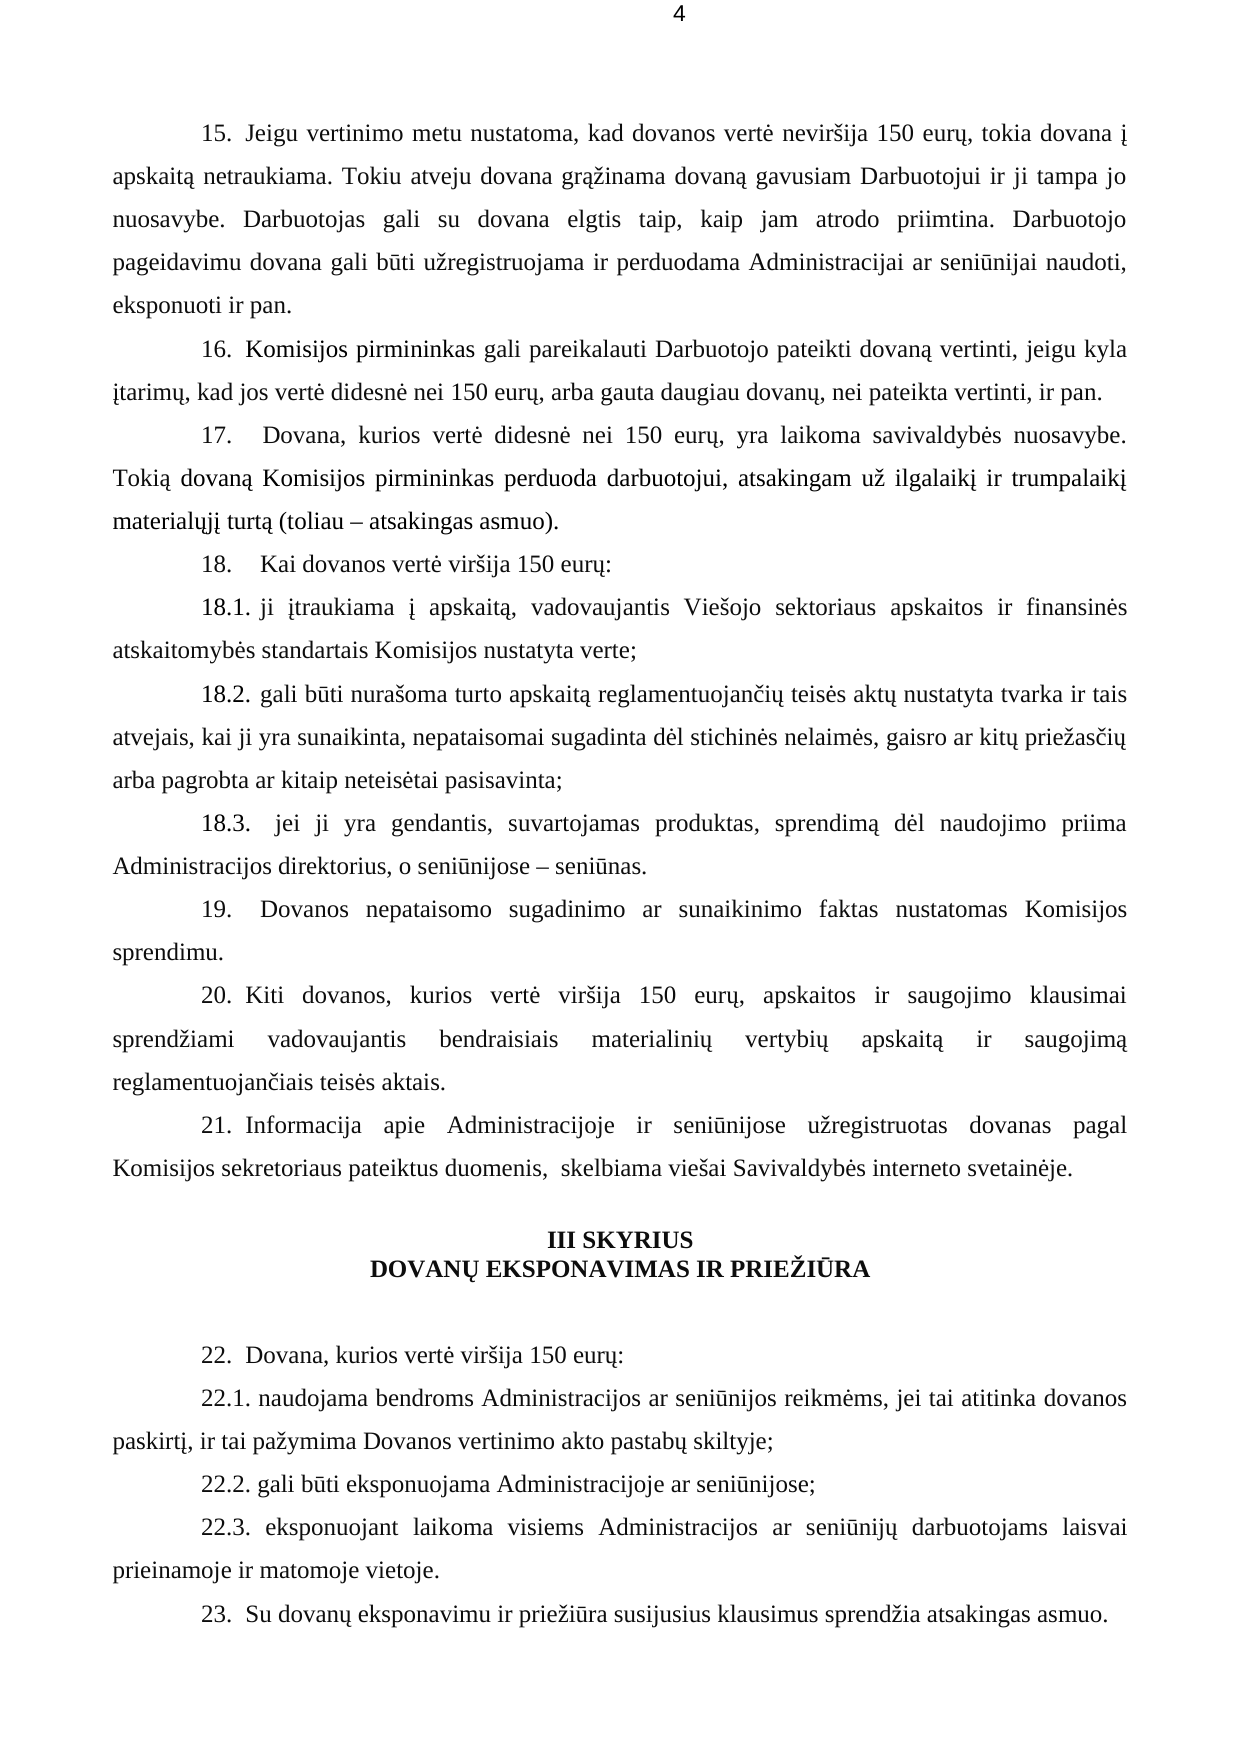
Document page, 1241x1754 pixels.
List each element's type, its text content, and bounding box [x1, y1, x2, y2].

text 23. Su dovanų eksponavimu ir priežiūra susijusius klausimus sprendžia atsakingas asmuo. [112, 1599, 1128, 1627]
text 18.3. jei ji yra gendantis, suvartojamas produktas, sprendimą dėl naudojimo priima Administracijos direktorius, o seniūnijose – seniūnas. [112, 808, 1128, 880]
text 19. Dovanos nepataisomo sugadinimo ar sunaikinimo faktas nustatomas Komisijos sprendimu. [112, 894, 1128, 966]
text 22. Dovana, kurios vertė viršija 150 eurų: [201, 1340, 1128, 1369]
text 17. Dovana, kurios vertė didesnė nei 150 eurų, yra laikoma savivaldybės nuosavybe. Tokią dovaną Komisijos pirmininkas perduoda darbuotojui, atsakingam už ilgalaikį ir trumpalaikį materialųjį turtą (toliau – atsakingas asmuo). [112, 420, 1128, 535]
text 22.3. eksponuojant laikoma visiems Administracijos ar seniūnijų darbuotojams laisvai prieinamoje ir matomoje vietoje. [112, 1512, 1128, 1584]
text 21. Informacija apie Administracijoje ir seniūnijose užregistruotas dovanas pagal Komisijos sekretoriaus pateiktus duomenis, skelbiama viešai Savivaldybės interneto svetainėje. [112, 1110, 1128, 1182]
text 16. Komisijos pirmininkas gali pareikalauti Darbuotojo pateikti dovaną vertinti, jeigu kyla įtarimų, kad jos vertė didesnė nei 150 eurų, arba gauta daugiau dovanų, nei pateikta vertinti, ir pan. [112, 334, 1128, 406]
text 22.2. gali būti eksponuojama Administracijoje ar seniūnijose; [112, 1469, 1128, 1498]
text 20. Kiti dovanos, kurios vertė viršija 150 eurų, apskaitos ir saugojimo klausimai sprendžiami vadovaujantis bendraisiais materialinių vertybių apskaitą ir saugojimą reglamentuojančiais teisės aktais. [112, 981, 1128, 1096]
text III SKYRIUS [112, 1225, 1128, 1254]
text 15. Jeigu vertinimo metu nustatoma, kad dovanos vertė neviršija 150 eurų, tokia dovana į apskaitą netraukiama. Tokiu atveju dovana grąžinama dovaną gavusiam Darbuotojui ir ji tampa jo nuosavybe. Darbuotojas gali su dovana elgtis taip, kaip jam atrodo priimtina. Darbuotojo pageidavimu dovana gali būti užregistruojama ir perduodama Administracijai ar seniūnijai naudoti, eksponuoti ir pan. [112, 118, 1128, 319]
text 18. Kai dovanos vertė viršija 150 eurų: [112, 549, 1128, 578]
text DOVANŲ EKSPONAVIMAS IR PRIEŽIŪRA [112, 1254, 1128, 1282]
text 22.1. naudojama bendroms Administracijos ar seniūnijos reikmėms, jei tai atitinka dovanos paskirtį, ir tai pažymima Dovanos vertinimo akto pastabų skiltyje; [112, 1383, 1128, 1455]
text 18.2. gali būti nurašoma turto apskaitą reglamentuojančių teisės aktų nustatyta tvarka ir tais atvejais, kai ji yra sunaikinta, nepataisomai sugadinta dėl stichinės nelaimės, gaisro ar kitų priežasčių arba pagrobta ar kitaip neteisėtai pasisavinta; [112, 679, 1128, 794]
text 18.1. ji įtraukiama į apskaitą, vadovaujantis Viešojo sektoriaus apskaitos ir finansinės atskaitomybės standartais Komisijos nustatyta verte; [112, 592, 1128, 664]
